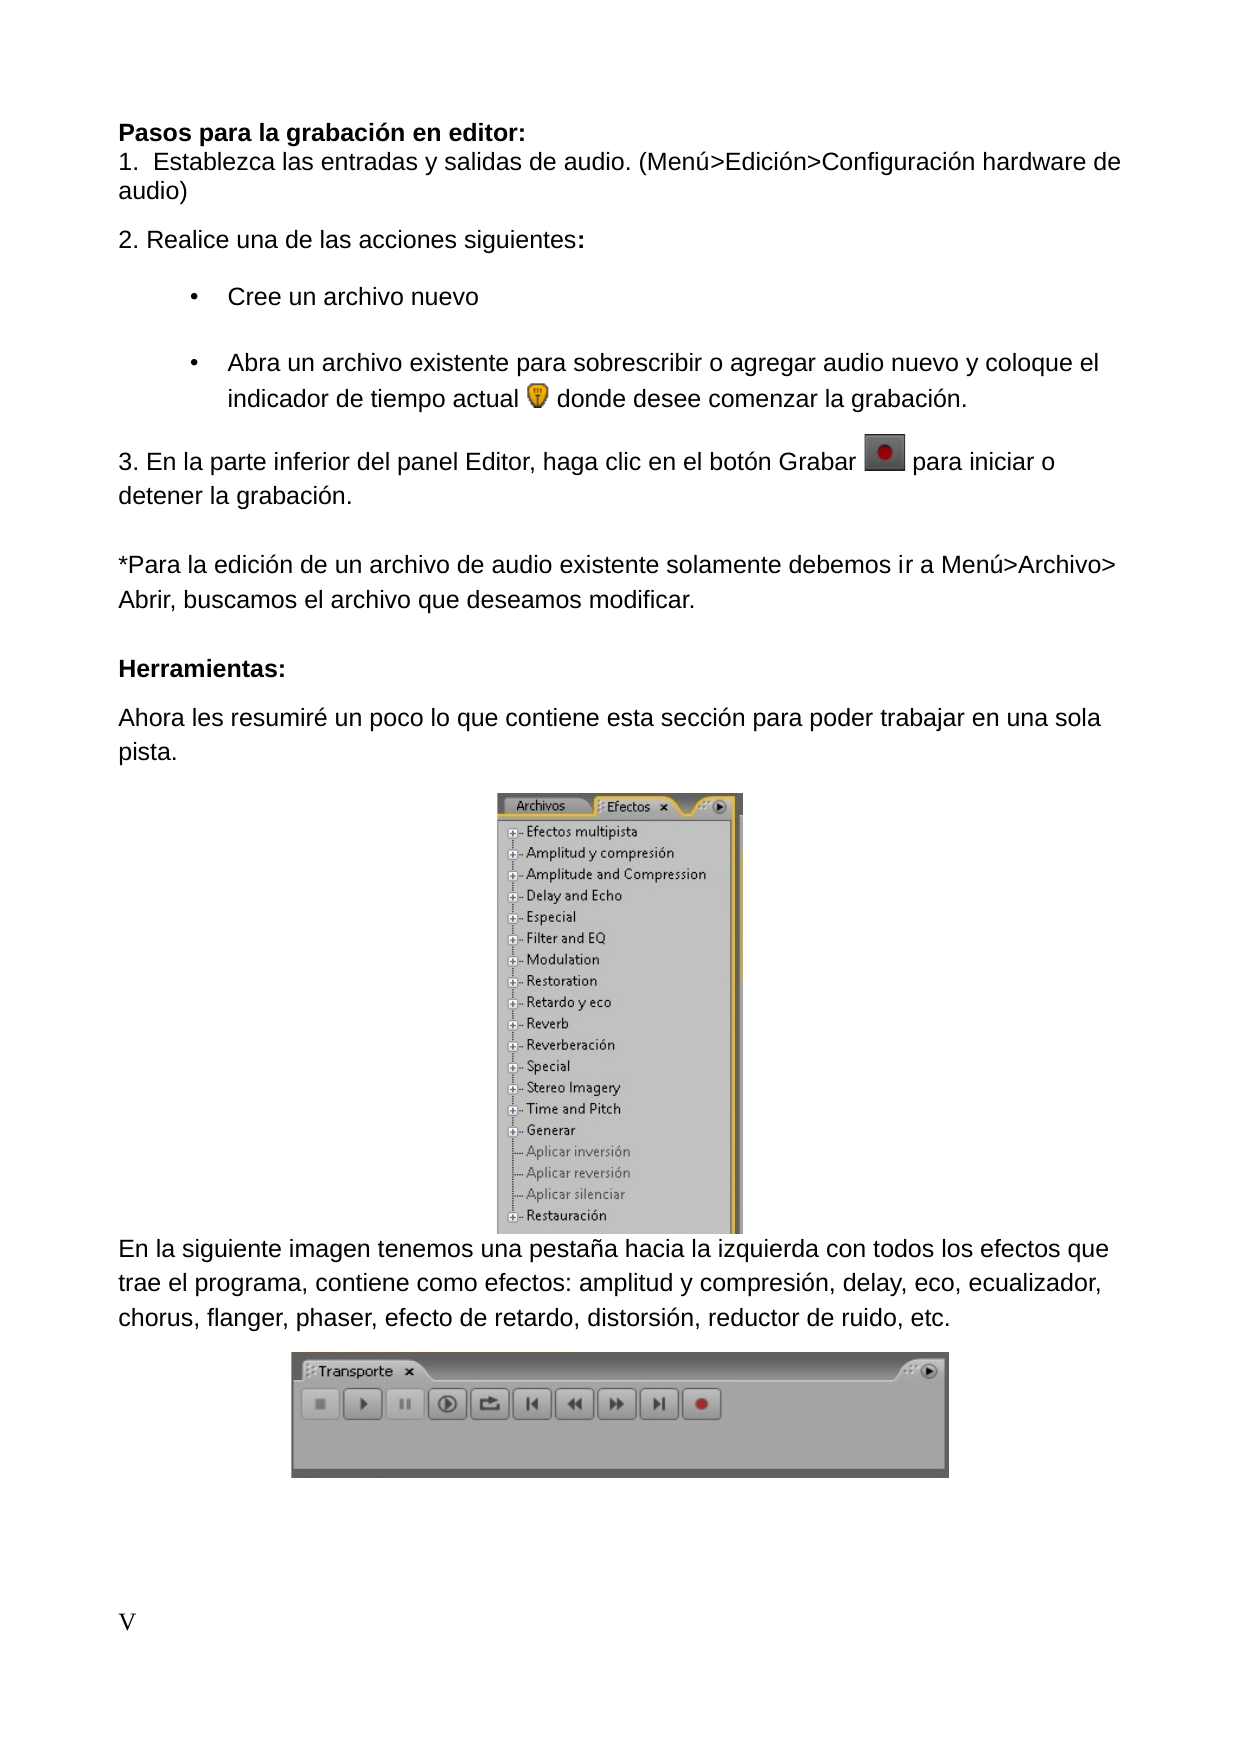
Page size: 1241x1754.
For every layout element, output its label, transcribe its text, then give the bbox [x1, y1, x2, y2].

text 3. En la parte inferior del panel Editor, haga clic en el botón Grabar para iniciar o detener la grabación. *Para la edición de un archivo de audio existente solamente debemos ir a Menú>Archivo> Abrir, buscamos el archivo que deseamos modificar. Herramientas: [118, 434, 1122, 682]
text En la siguiente imagen tenemos una pestaña hacia la izquierda con todos los efectos que trae el programa, contiene como efectos: amplitud y compresión, delay, eco, ecualizador, chorus, flanger, phaser, efecto de retardo, distorsión, reductor de ruido, etc. [118, 1234, 1122, 1332]
list Abra un archivo existente para sobrescribir o agregar audio nuevo y coloque el indicador de tiempo actual donde desee comenzar la grabación. [190, 348, 1122, 413]
picture [291, 1352, 949, 1478]
picture [497, 793, 743, 1234]
text Pasos para la grabación en editor: 1. Establezca las entradas y salidas de audio. (Menú>Edición>Configuración hardware de audio) [118, 118, 1122, 204]
subtitle 2. Realice una de las acciones siguientes: [118, 225, 1122, 254]
picture [864, 434, 905, 471]
picture [526, 382, 550, 408]
list Cree un archivo nuevo [190, 282, 1122, 311]
text Ahora les resumiré un poco lo que contiene esta sección para poder trabajar en una sola pista. [118, 703, 1122, 869]
